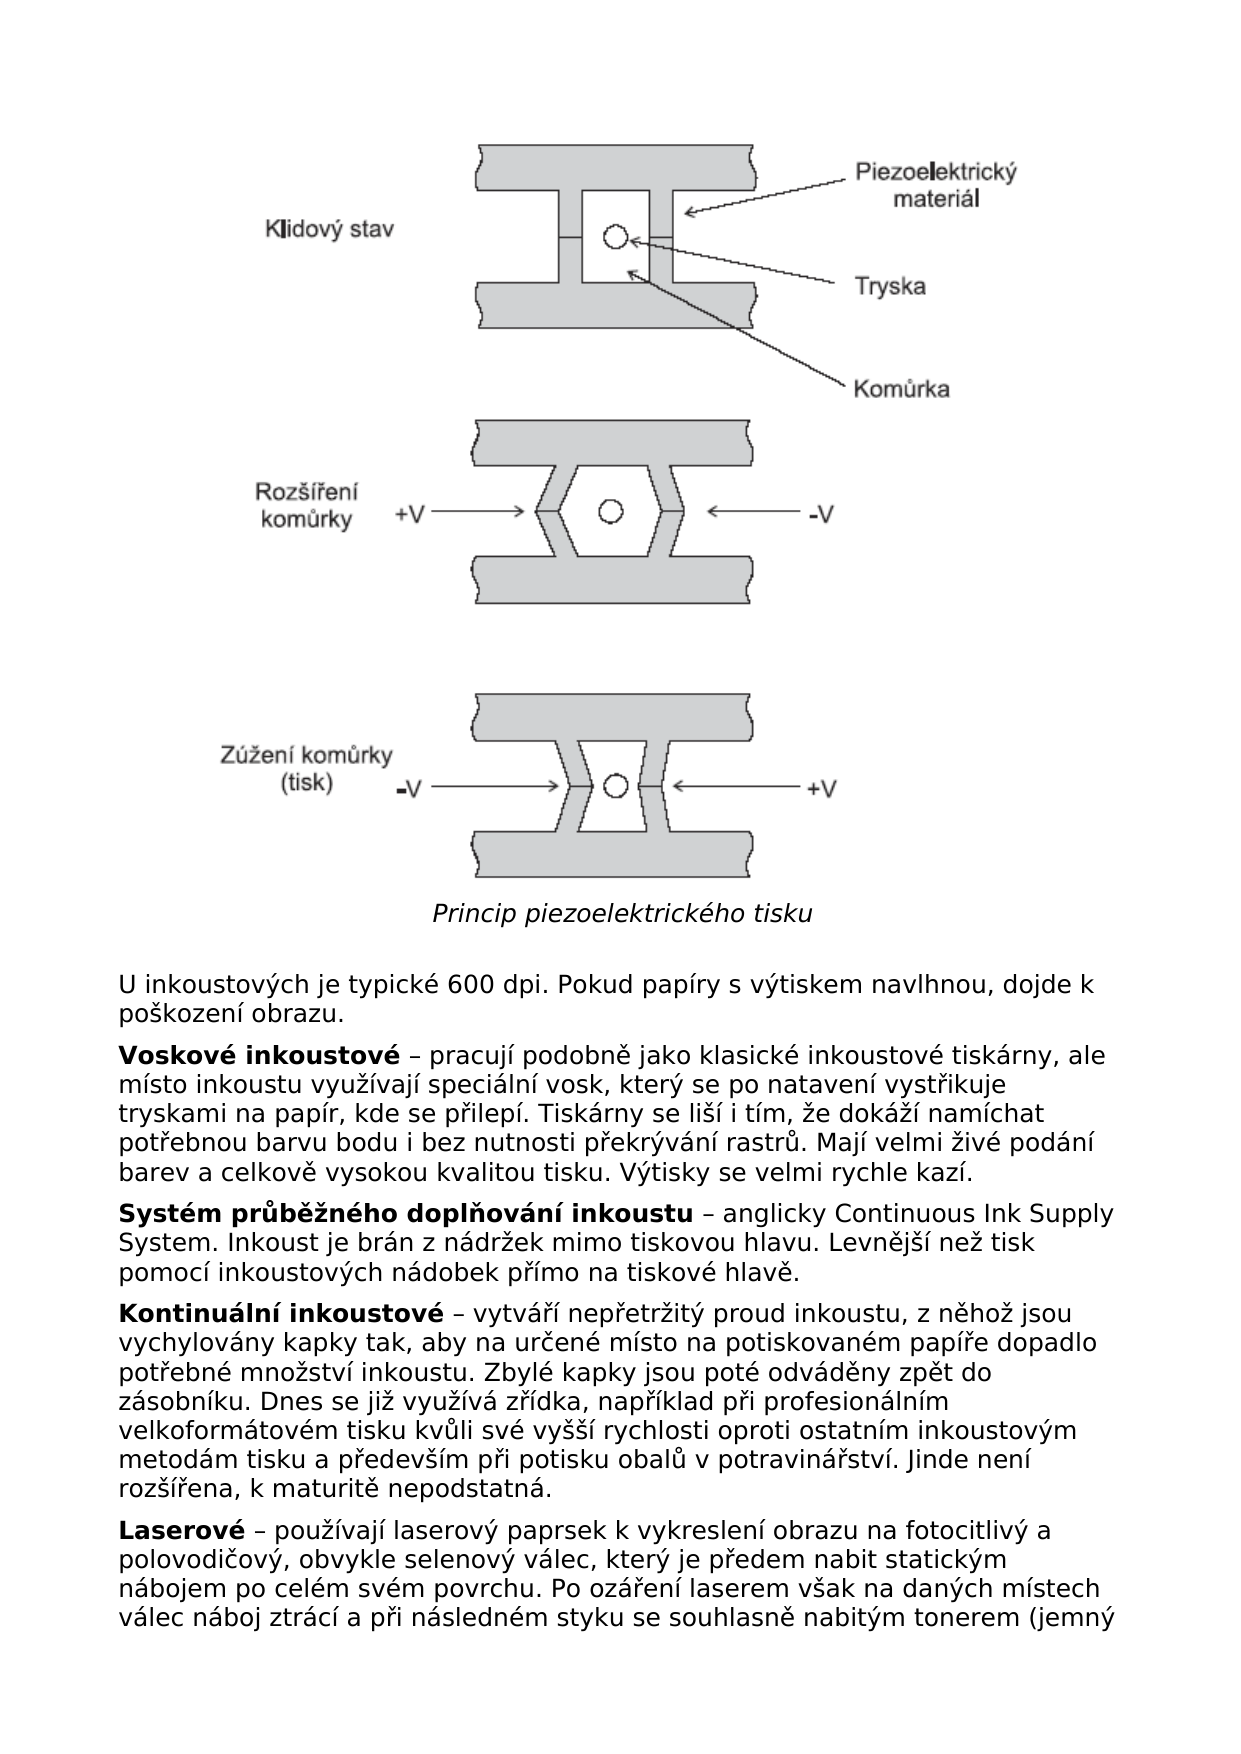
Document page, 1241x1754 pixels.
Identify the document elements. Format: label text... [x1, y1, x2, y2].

text Voskové inkoustové – pracují podobně jako klasické inkoustové tiskárny, ale místo inkoustu využívají speciální vosk, který se po natavení vystřikuje tryskami na papír, kde se přilepí. Tiskárny se liší i tím, že dokáží namíchat potřebnou barvu bodu i bez nutnosti překrývání rastrů. Mají velmi živé podání barev a celkově vysokou kvalitou tisku. Výtisky se velmi rychle kazí. [118, 1041, 1122, 1187]
text Laserové – používají laserový paprsek k vykreslení obrazu na fotocitlivý a polovodičový, obvykle selenový válec, který je předem nabit statickým nábojem po celém svém povrchu. Po ozáření laserem však na daných místech válec náboj ztrácí a při následném styku se souhlasně nabitým tonerem (jemný [118, 1516, 1122, 1633]
text U inkoustových je typické 600 dpi. Pokud papíry s výtiskem navlhnou, dojde k poškození obrazu. [118, 970, 1122, 1028]
text Systém průběžného doplňování inkoustu – anglicky Continuous Ink Supply System. Inkoust je brán z nádržek mimo tiskovou hlavu. Levnější než tisk pomocí inkoustových nádobek přímo na tiskové hlavě. [118, 1199, 1122, 1287]
text Kontinuální inkoustové – vytváří nepřetržitý proud inkoustu, z něhož jsou vychylovány kapky tak, aby na určené místo na potiskovaném papíře dopadlo potřebné množství inkoustu. Zbylé kapky jsou poté odváděny zpět do zásobníku. Dnes se již využívá zřídka, například při profesionálním velkoformátovém tisku kvůli své vyšší rychlosti oproti ostatním inkoustovým metodám tisku a především při potisku obalů v potravinářství. Jinde není rozšířena, k maturitě nepodstatná. [118, 1299, 1122, 1503]
picture [186, 118, 1054, 900]
text Princip piezoelektrického tisku [187, 900, 1054, 928]
